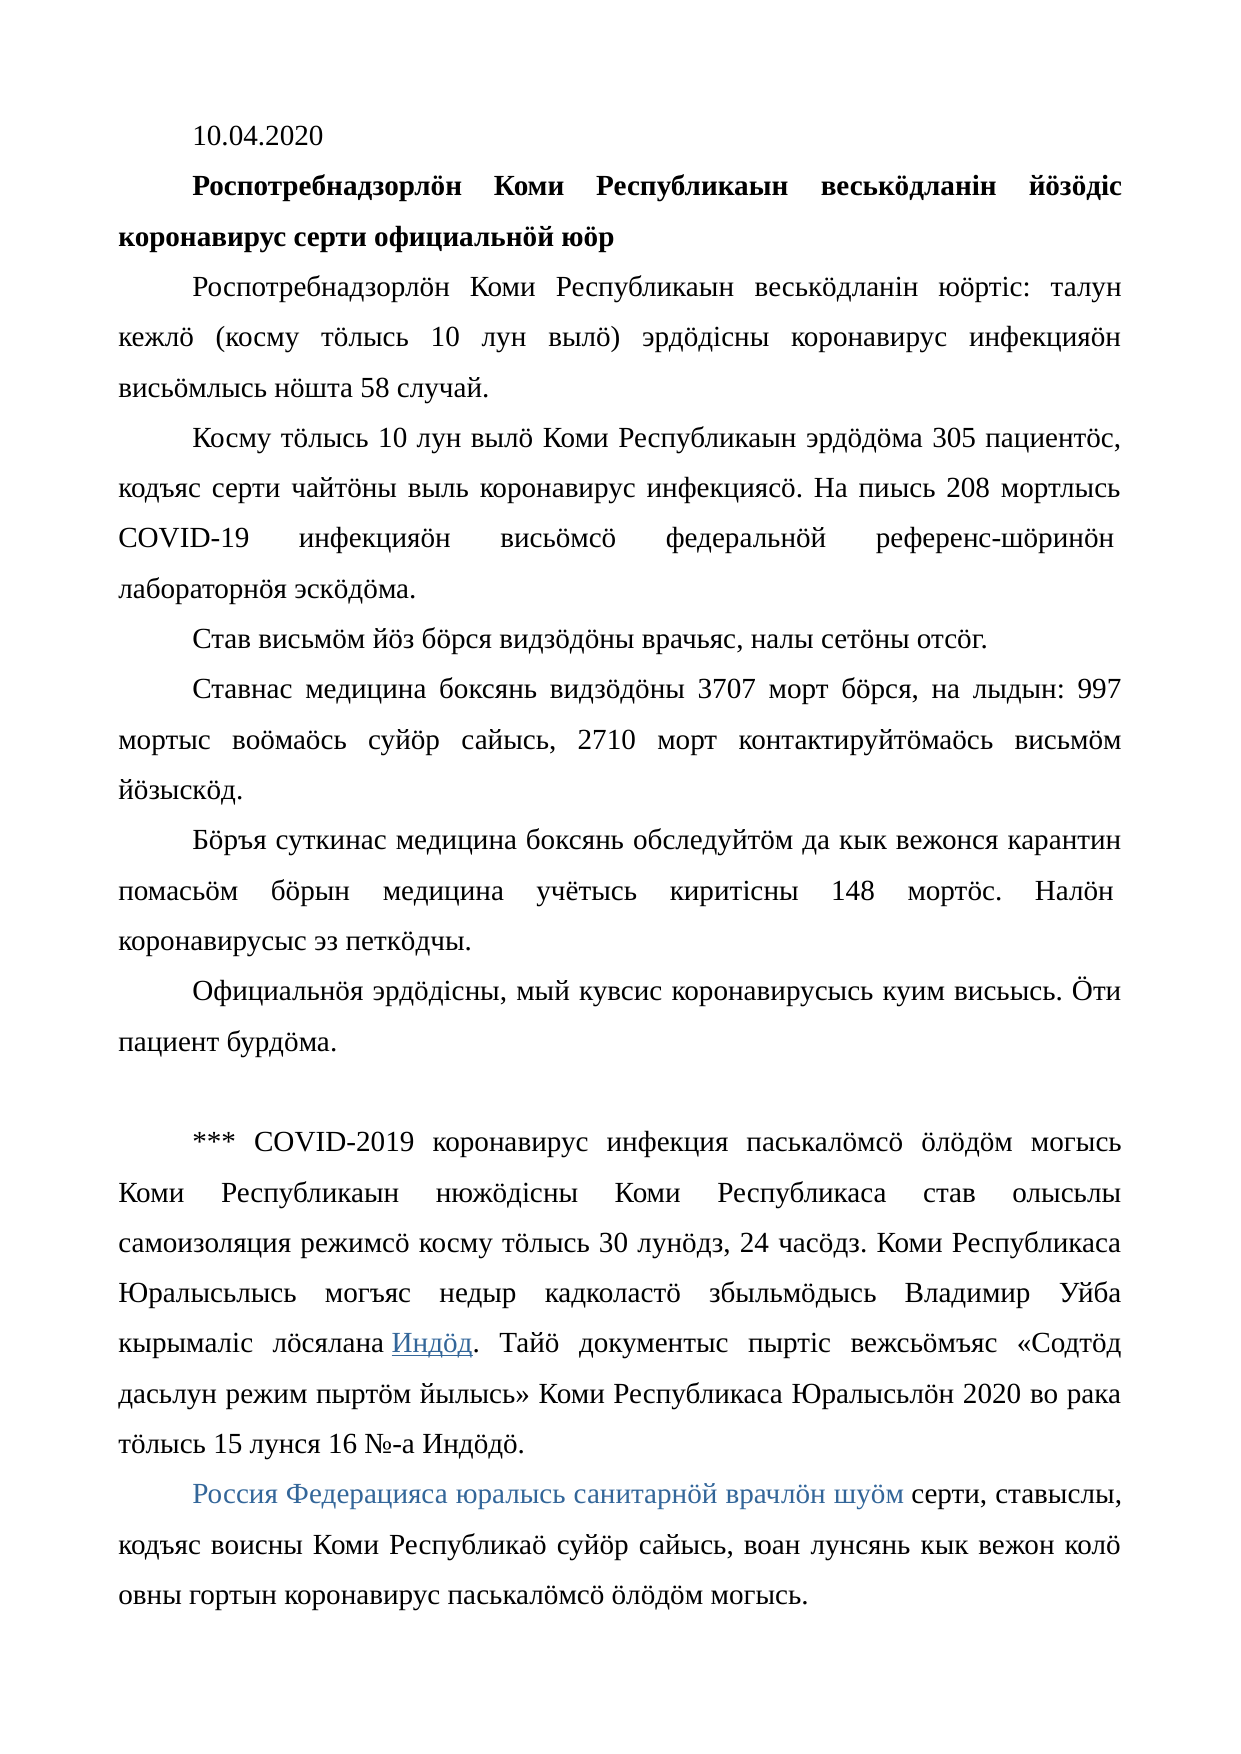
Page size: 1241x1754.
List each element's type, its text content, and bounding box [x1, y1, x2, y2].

text Официальнӧя эрдӧдісны, мый кувсис коронавирусысь куим висьысь. Ӧти пациент бурдӧма. [118, 973, 1122, 1057]
text Роспотребнадзорлӧн Коми Республикаын веськӧдланін юӧртіс: талун кежлӧ (косму тӧлысь 10 лун вылӧ) эрдӧдісны коронавирус инфекцияӧн висьӧмлысь нӧшта 58 случай. [118, 269, 1122, 403]
text Россия Федерацияса юралысь санитарнӧй врачлӧн шуӧм серти, ставыслы, кодъяс воисны Коми Республикаӧ суйӧр сайысь, воан лунсянь кык вежон колӧ овны гортын коронавирус паськалӧмсӧ ӧлӧдӧм могысь. [118, 1477, 1122, 1611]
text Став висьмӧм йӧз бӧрся видзӧдӧны врачьяс, налы сетӧны отсӧг. [118, 621, 1122, 655]
subtitle Роспотребнадзорлӧн Коми Республикаын веськӧдланін йӧзӧдіс коронавирус серти официальнӧй юӧр [118, 168, 1122, 252]
text Косму тӧлысь 10 лун вылӧ Коми Республикаын эрдӧдӧма 305 пациентӧс, кодъяс серти чайтӧны выль коронавирус инфекциясӧ. На пиысь 208 мортлысь COVID-19 инфекцияӧн висьӧмсӧ федеральнӧй референс-шӧринӧн лабораторнӧя эскӧдӧма. [118, 420, 1122, 604]
text Ставнас медицина боксянь видзӧдӧны 3707 морт бӧрся, на лыдын: 997 мортыс воӧмаӧсь суйӧр сайысь, 2710 морт контактируйтӧмаӧсь висьмӧм йӧзыскӧд. [118, 672, 1122, 806]
subtitle 10.04.2020 [118, 118, 1122, 152]
text Бӧръя суткинас медицина боксянь обследуйтӧм да кык вежонся карантин помасьӧм бӧрын медицина учётысь киритісны 148 мортӧс. Налӧн коронавирусыс эз петкӧдчы. [118, 822, 1122, 957]
text *** COVID-2019 коронавирус инфекция паськалӧмсӧ ӧлӧдӧм могысь Коми Республикаын нюжӧдісны Коми Республикаса став олысьлы самоизоляция режимсӧ косму тӧлысь 30 лунӧдз, 24 часӧдз. Коми Республикаса Юралысьлысь могъяс недыр кадколастӧ збыльмӧдысь Владимир Уйба кырымаліс лӧсялана Индӧд. Тайӧ документыс пыртіс вежсьӧмъяс «Содтӧд дасьлун режим пыртӧм йылысь» Коми Республикаса Юралысьлӧн 2020 во рака тӧлысь 15 лунся 16 №-а Индӧдӧ. [118, 1124, 1122, 1460]
